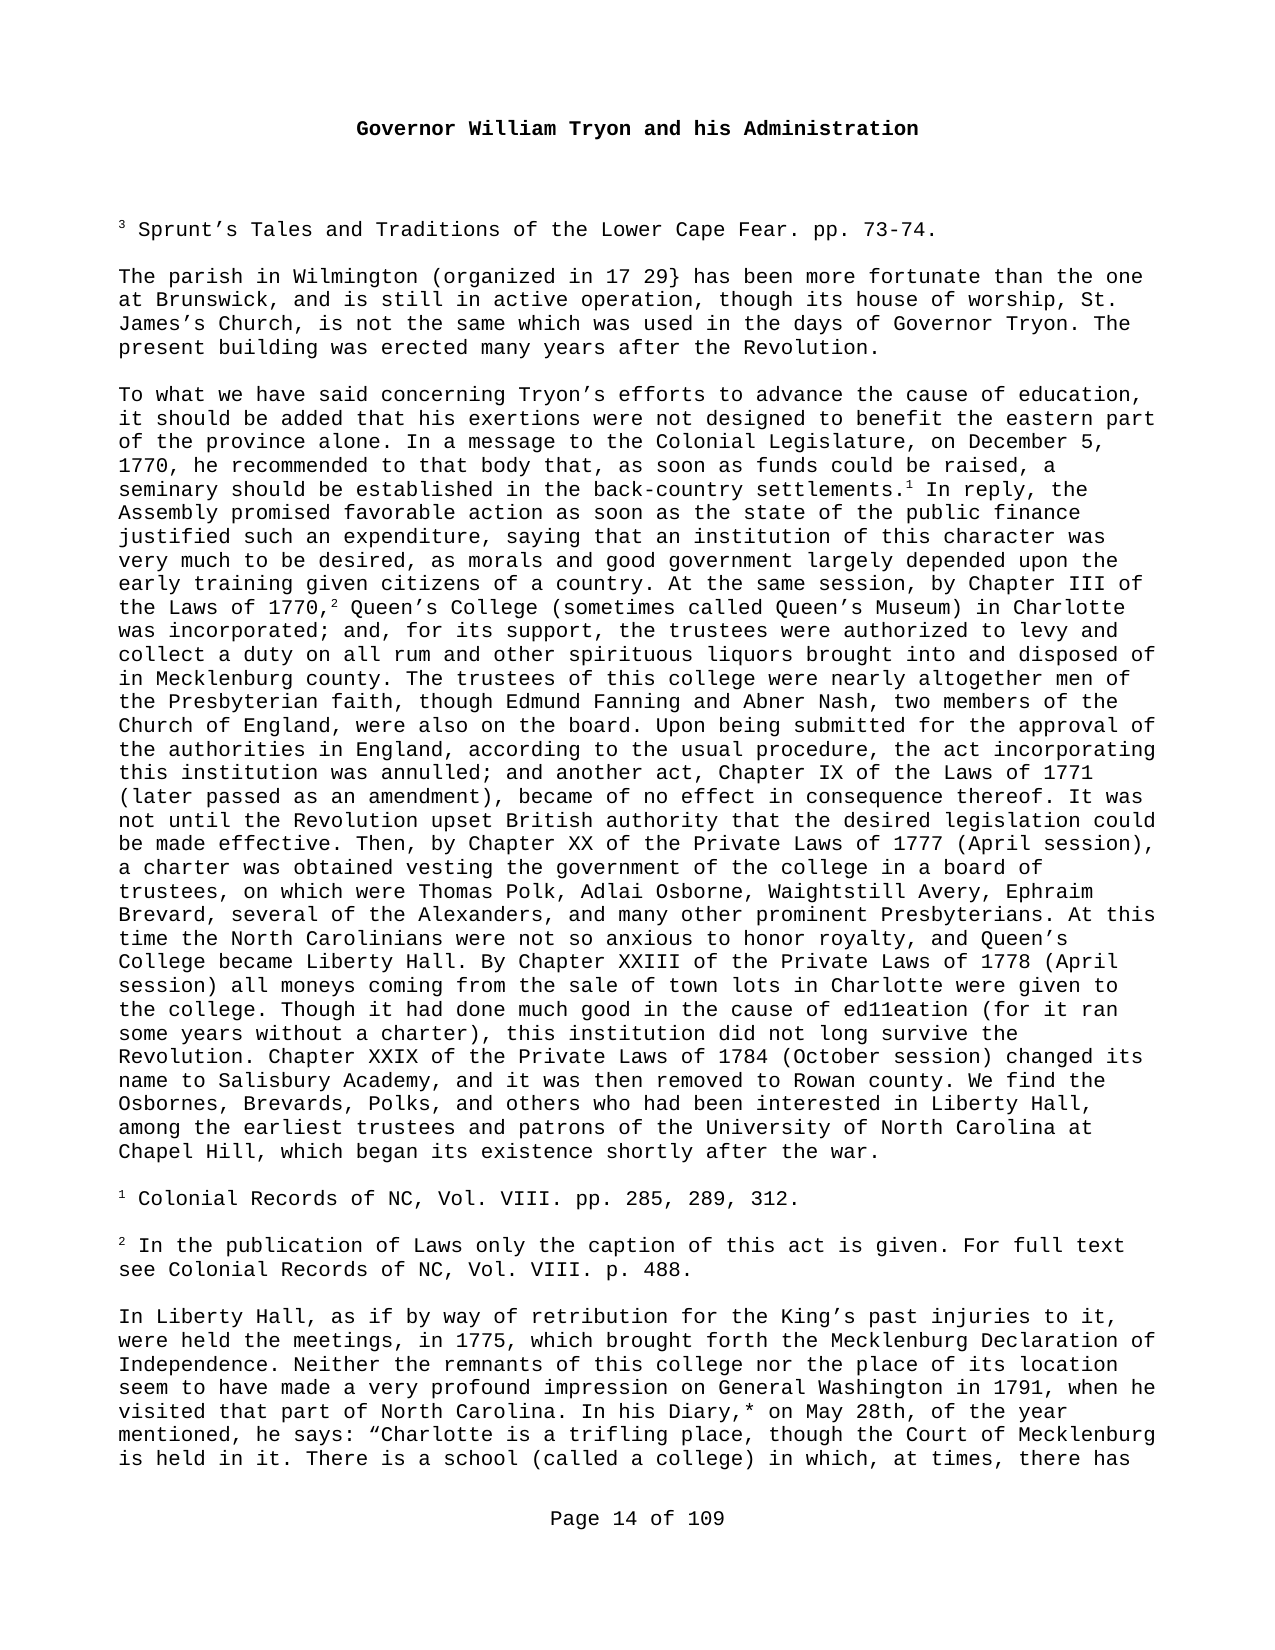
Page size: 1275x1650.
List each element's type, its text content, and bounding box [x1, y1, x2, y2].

text 1 Colonial Records of NC, Vol. VIII. pp. 285, 289, 312. [118, 1188, 1157, 1212]
text 2 In the publication of Laws only the caption of this act is given. For full text see Colonial Records of NC, Vol. VIII. p. 488. [118, 1235, 1157, 1283]
text 3 Sprunt’s Tales and Traditions of the Lower Cape Fear. pp. 73-74. [118, 218, 1157, 242]
text In Liberty Hall, as if by way of retribution for the King’s past injuries to it, were held the meetings, in 1775, which brought forth the Mecklenburg Declaration of Independence. Neither the remnants of this college nor the place of its location seem to have made a very profound impression on General Washington in 1791, when he visited that part of North Carolina. In his Diary,* on May 28th, of the year mentioned, he says: “Charlotte is a trifling place, though the Court of Mecklenburg is held in it. There is a school (called a college) in which, at times, there has [118, 1306, 1157, 1472]
text To what we have said concerning Tryon’s efforts to advance the cause of education, it should be added that his exertions were not designed to benefit the eastern part of the province alone. In a message to the Colonial Legislature, on December 5, 1770, he recommended to that body that, as soon as funds could be raised, a seminary should be established in the back-country settlements.1 In reply, the Assembly promised favorable action as soon as the state of the public finance justified such an expenditure, saying that an institution of this character was very much to be desired, as morals and good government largely depended upon the early training given citizens of a country. At the same session, by Chapter III of the Laws of 1770,2 Queen’s College (sometimes called Queen’s Museum) in Charlotte was incorporated; and, for its support, the trustees were authorized to levy and collect a duty on all rum and other spirituous liquors brought into and disposed of in Mecklenburg county. The trustees of this college were nearly altogether men of the Presbyterian faith, though Edmund Fanning and Abner Nash, two members of the Church of England, were also on the board. Upon being submitted for the approval of the authorities in England, according to the usual procedure, the act incorporating this institution was annulled; and another act, Chapter IX of the Laws of 1771 (later passed as an amendment), became of no effect in consequence thereof. It was not until the Revolution upset British authority that the desired legislation could be made effective. Then, by Chapter XX of the Private Laws of 1777 (April session), a charter was obtained vesting the government of the college in a board of trustees, on which were Thomas Polk, Adlai Osborne, Waightstill Avery, Ephraim Brevard, several of the Alexanders, and many other prominent Presbyterians. At this time the North Carolinians were not so anxious to honor royalty, and Queen’s College became Liberty Hall. By Chapter XXIII of the Private Laws of 1778 (April session) all moneys coming from the sale of town lots in Charlotte were given to the college. Though it had done much good in the cause of ed11eation (for it ran some years without a charter), this institution did not long survive the Revolution. Chapter XXIX of the Private Laws of 1784 (October session) changed its name to Salisbury Academy, and it was then removed to Rowan county. We find the Osbornes, Brevards, Polks, and others who had been interested in Liberty Hall, among the earliest trustees and patrons of the University of North Carolina at Chapel Hill, which began its existence shortly after the war. [118, 384, 1157, 1164]
text The parish in Wilmington (organized in 17 29} has been more fortunate than the one at Brunswick, and is still in active operation, though its house of worship, St. James’s Church, is not the same which was used in the days of Governor Tryon. The present building was erected many years after the Revolution. [118, 266, 1157, 360]
